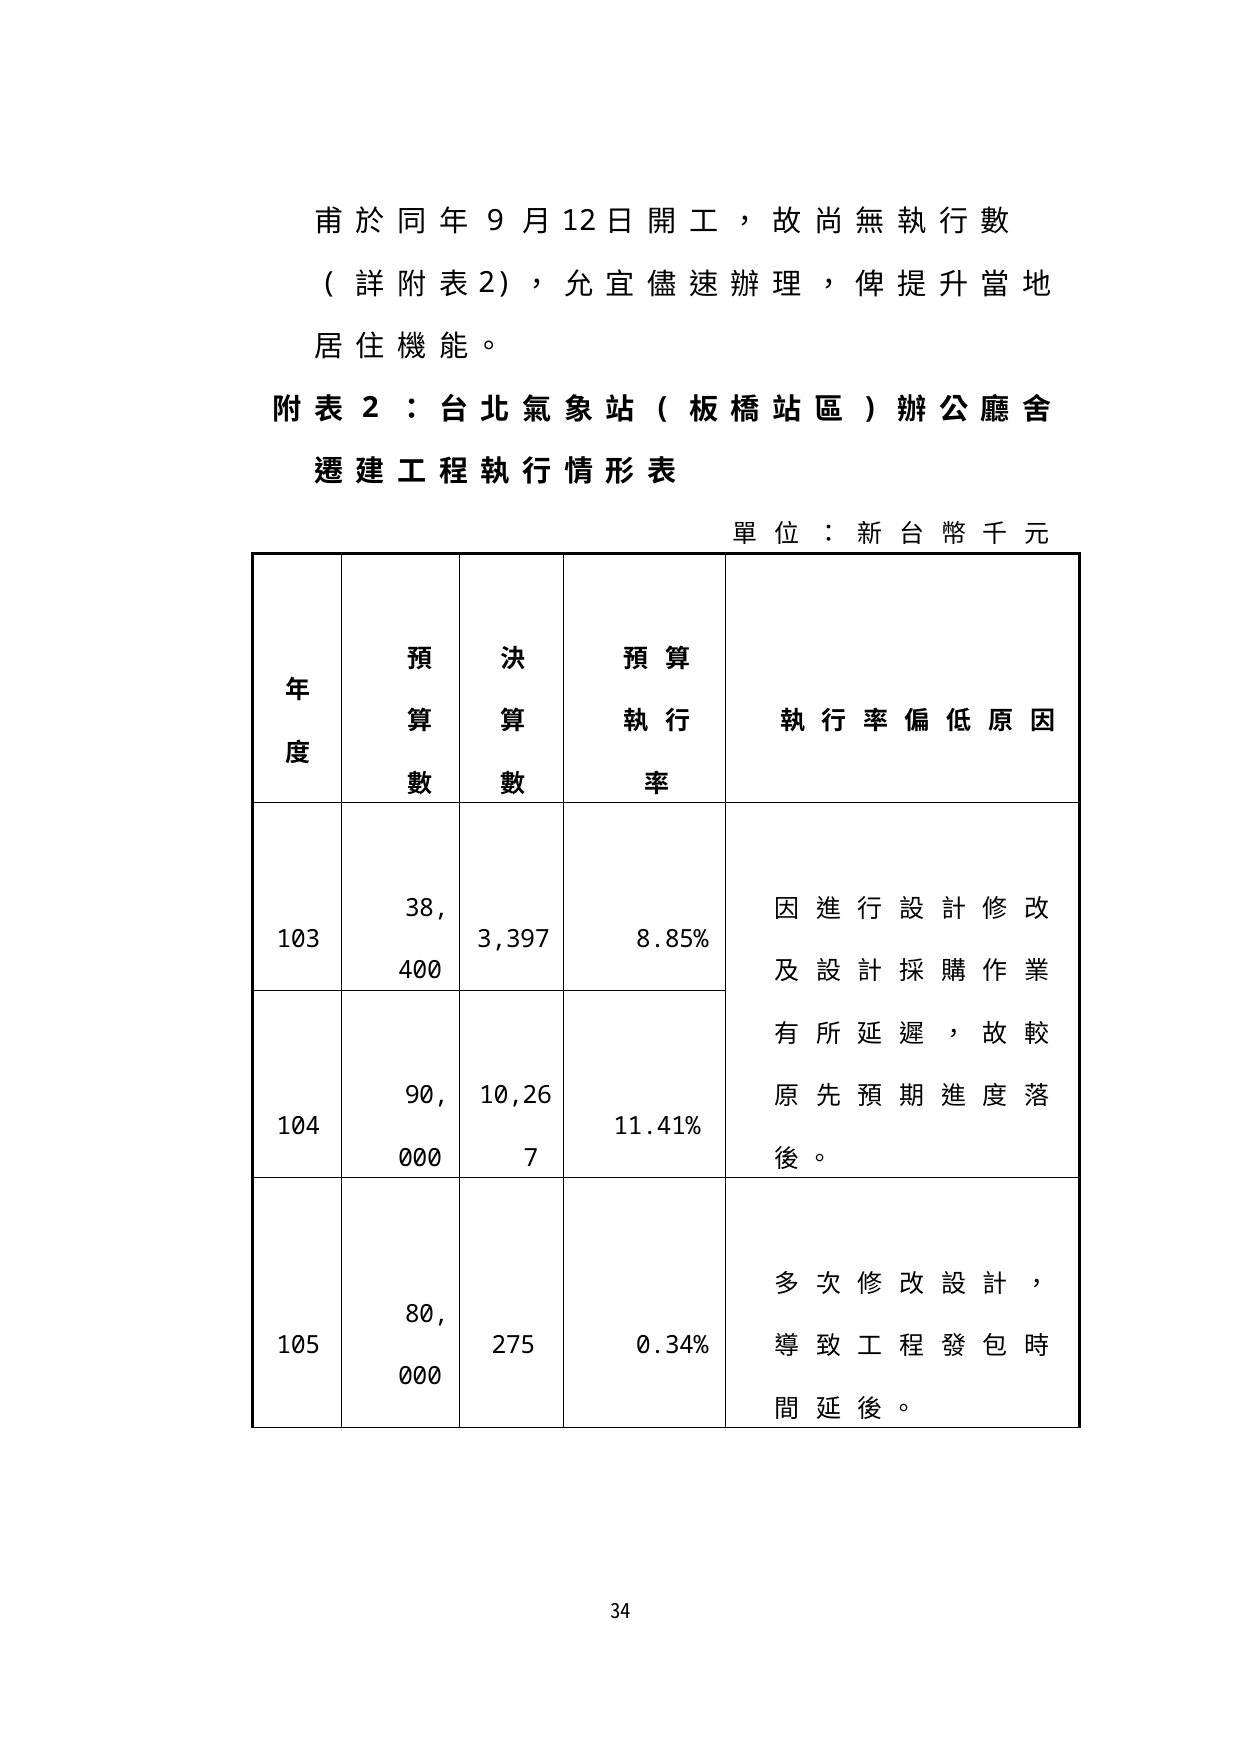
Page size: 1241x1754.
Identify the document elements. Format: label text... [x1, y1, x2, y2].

table_cell 因進行設計修改及設計採購作業有所延遲，故較原先預期進度落後。 [726, 803, 1078, 1177]
table_cell 0.34% [564, 1178, 725, 1427]
table_cell 104 [254, 991, 341, 1177]
table_cell 105 [254, 1178, 341, 1427]
table_cell 10,267 [460, 991, 563, 1177]
text 附表2：台北氣象站(板橋站區)辦公廳舍遷建工程執行情形表 [242, 365, 1058, 490]
table_cell 80,000 [342, 1178, 459, 1427]
table_header 預算執行率 [564, 555, 725, 802]
table_header 預算數 [342, 555, 459, 802]
table_header 年度 [254, 555, 341, 802]
text 惟該遷建案原預計於105年3月間完成，然實際執行時因規劃設計及設備儀器採購延宕，且遷建工程發包作業流標等因素，導致計畫進度落後，103年度至107年度預算執行率僅分別為8.85%、11.41%、0.34%、37.61%及12.05%；108年度截至8月底始決標，因甫於同年9月12日開工，故尚無執行數(詳附表2)，允宜儘速辦理，俾提升當地居住機能。 [271, 177, 1058, 365]
text 單位：新台幣千元 [183, 490, 1058, 552]
table_cell 多次修改設計，導致工程發包時間延後。 [726, 1178, 1078, 1427]
table_header 決算數 [460, 555, 563, 802]
table_cell 103 [254, 803, 341, 990]
table_cell 38,400 [342, 803, 459, 990]
table_cell 8.85% [564, 803, 725, 990]
table_cell 90,000 [342, 991, 459, 1177]
table_cell 275 [460, 1178, 563, 1427]
table_header 執行率偏低原因 [726, 555, 1078, 802]
table_cell 3,397 [460, 803, 563, 990]
table_cell 11.41% [564, 991, 725, 1177]
